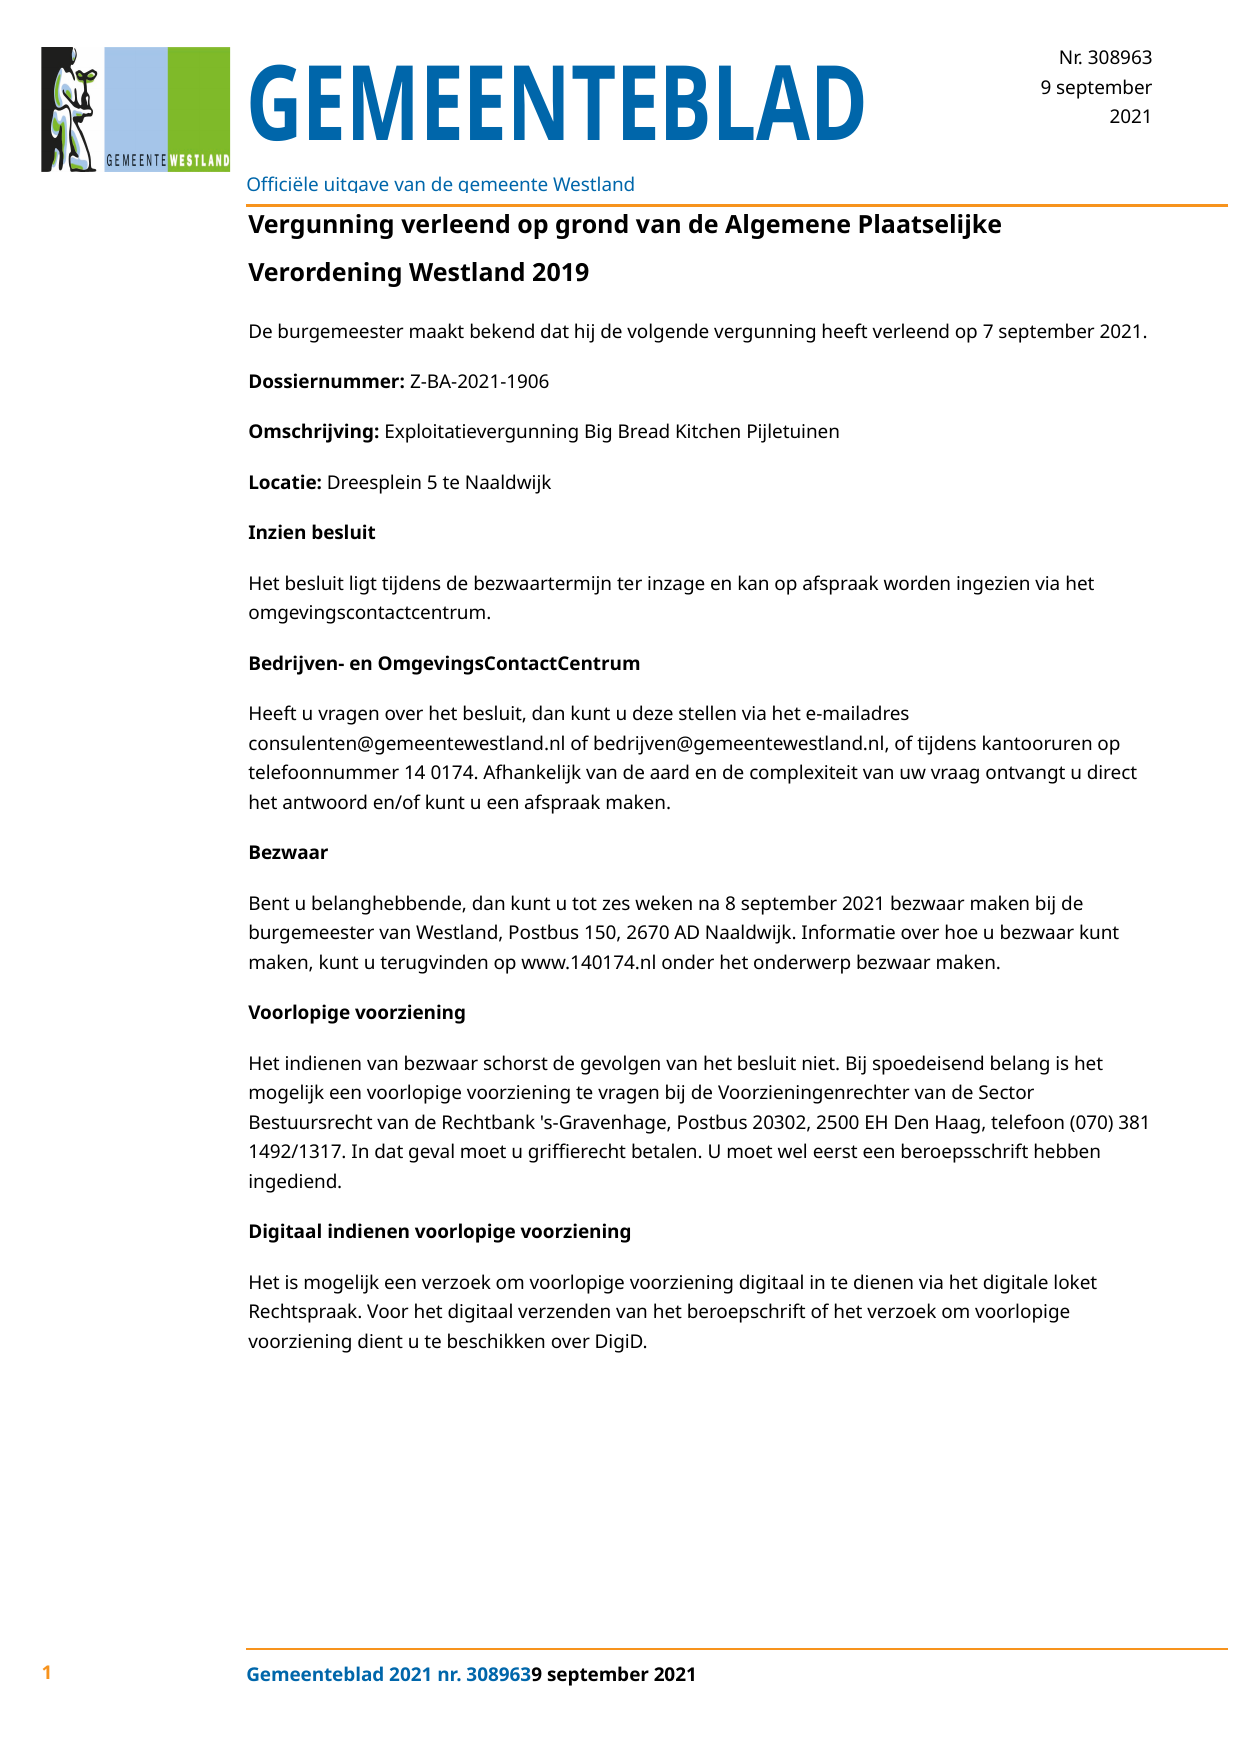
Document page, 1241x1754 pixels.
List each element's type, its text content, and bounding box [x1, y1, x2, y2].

text Inzien besluit [248, 519, 1152, 545]
text Omschrijving: Exploitatievergunning Big Bread Kitchen Pijletuinen [248, 419, 1152, 444]
text Locatie: Dreesplein 5 te Naaldwijk [248, 469, 1152, 495]
text Dossiernummer: Z-BA-2021-1906 [248, 368, 1152, 394]
text Het besluit ligt tijdens de bezwaartermijn ter inzage en kan op afspraak worden ingezien via het omgevingscontactcentrum. [248, 570, 1152, 625]
text Vergunning verleend op grond van de Algemene Plaatselijke Verordening Westland 2019 [248, 207, 1152, 288]
text Bent u belanghebbende, dan kunt u tot zes weken na 8 september 2021 bezwaar maken bij de burgemeester van Westland, Postbus 150, 2670 AD Naaldwijk. Informatie over hoe u bezwaar kunt maken, kunt u terugvinden op www.140174.nl onder het onderwerp bezwaar maken. [248, 890, 1152, 975]
text De burgemeester maakt bekend dat hij de volgende vergunning heeft verleend op 7 september 2021. [248, 318, 1152, 344]
text Het indienen van bezwaar schorst de gevolgen van het besluit niet. Bij spoedeisend belang is het mogelijk een voorlopige voorziening te vragen bij de Voorzieningenrechter van de Sector Bestuursrecht van de Rechtbank 's-Gravenhage, Postbus 20302, 2500 EH Den Haag, telefoon (070) 381 1492/1317. In dat geval moet u griffierecht betalen. U moet wel eerst een beroepsschrift hebben ingediend. [248, 1050, 1152, 1194]
text Bedrijven- en OmgevingsContactCentrum [248, 650, 1152, 676]
text Heeft u vragen over het besluit, dan kunt u deze stellen via het e-mailadres consulenten@gemeentewestland.nl of bedrijven@gemeentewestland.nl, of tijdens kantooruren op telefoonnummer 14 0174. Afhankelijk van de aard en de complexiteit van uw vraag ontvangt u direct het antwoord en/of kunt u een afspraak maken. [248, 700, 1152, 815]
text Het is mogelijk een verzoek om voorlopige voorziening digitaal in te dienen via het digitale loket Rechtspraak. Voor het digitaal verzenden van het beroepschrift of het verzoek om voorlopige voorziening dient u te beschikken over DigiD. [248, 1269, 1152, 1354]
text Voorlopige voorziening [248, 999, 1152, 1025]
text Bezwaar [248, 839, 1152, 865]
text Digitaal indienen voorlopige voorziening [248, 1219, 1152, 1244]
picture [41, 47, 231, 172]
